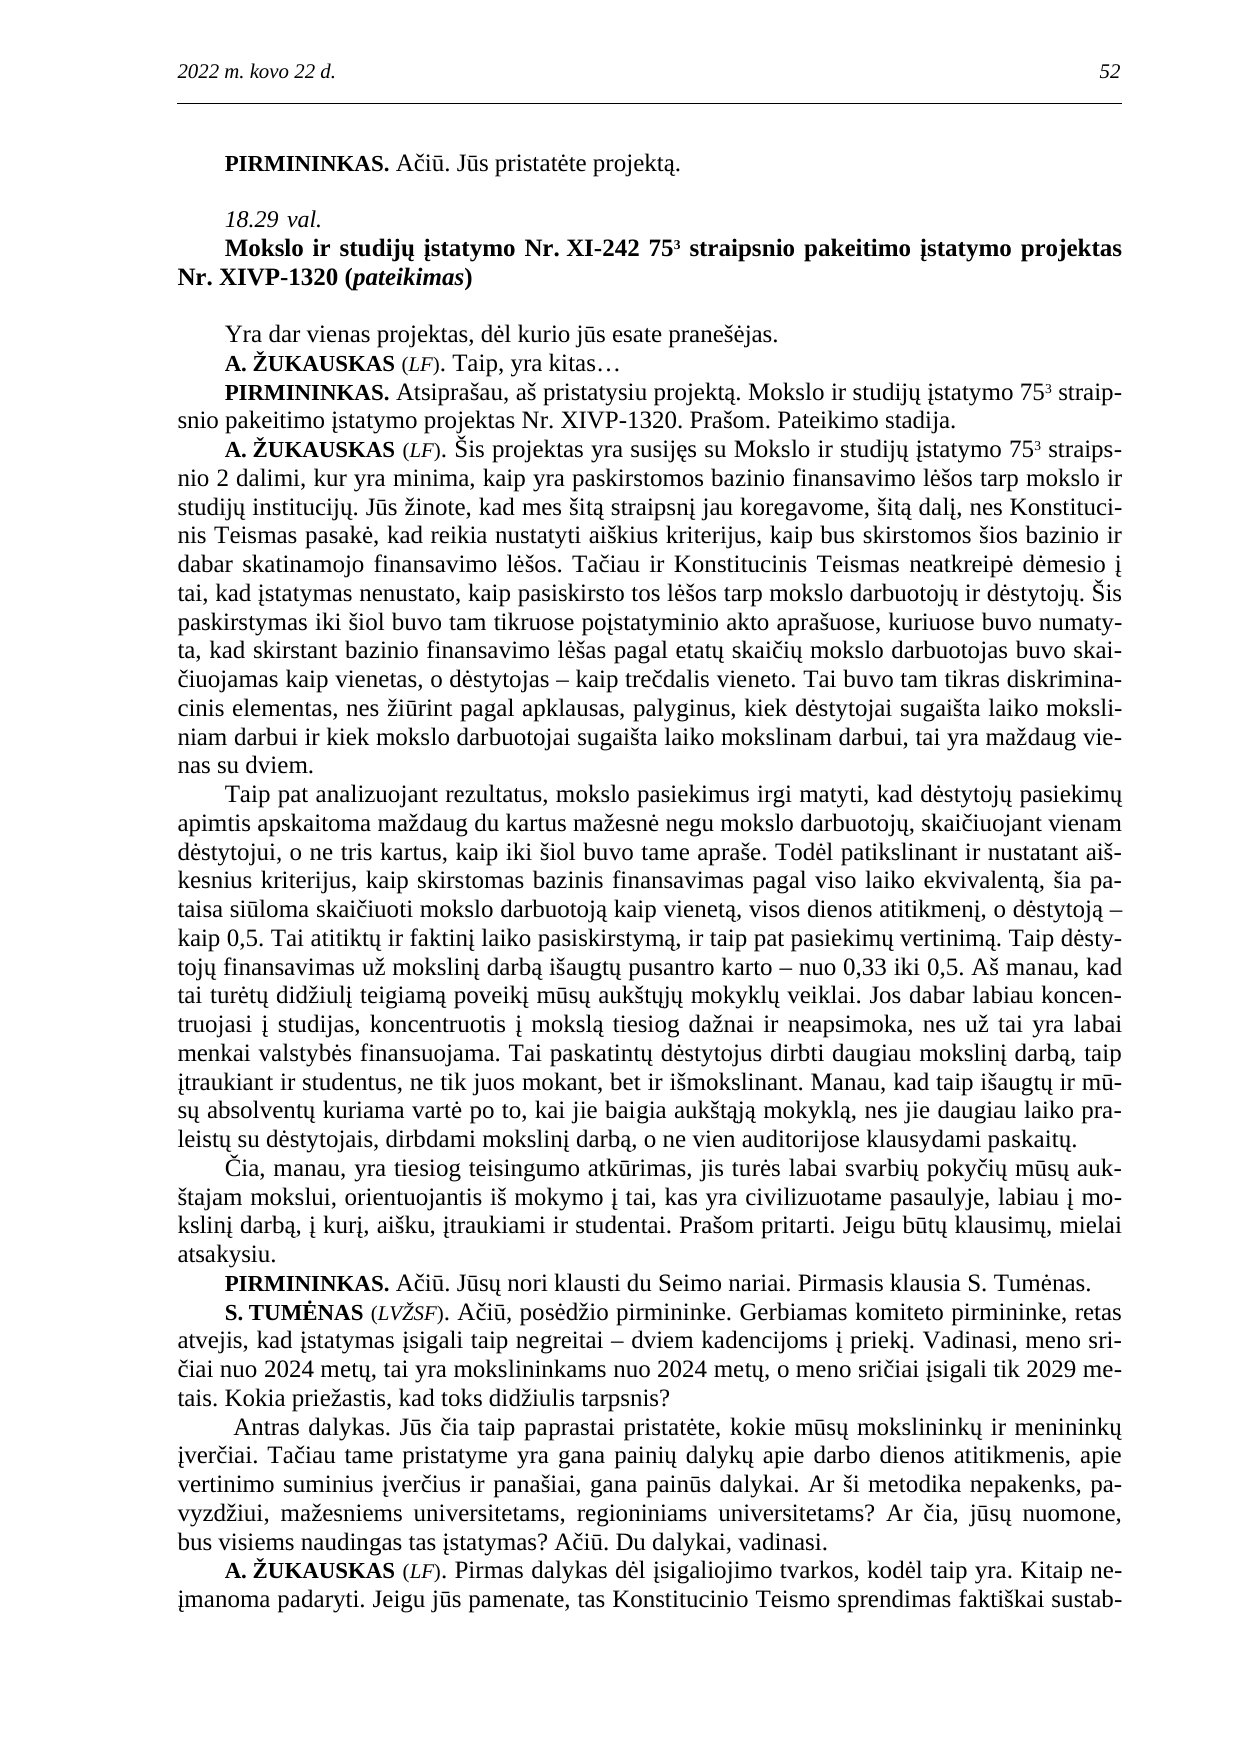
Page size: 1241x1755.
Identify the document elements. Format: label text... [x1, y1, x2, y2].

text PIRMININKAS. Ačiū. Jū­sų no­ri klaus­ti du Sei­mo na­riai. Pir­ma­sis klau­sia S. Tu­mė­nas. [177, 1268, 1122, 1297]
text A. ŽUKAUSKAS (LF). Pir­mas da­ly­kas dėl įsi­ga­lio­ji­mo tvar­kos, ko­dėl taip yra. Ki­taip ne­įma­no­ma pa­da­ry­ti. Jei­gu jūs pa­me­na­te, tas Kon­sti­tu­ci­nio Teis­mo spren­di­mas fak­tiš­kai su­stab­ [177, 1555, 1122, 1613]
text PIRMININKAS. Ačiū. Jūs pri­sta­tė­te pro­jek­tą. [177, 148, 1122, 176]
text Čia, ma­nau, yra tie­siog tei­sin­gu­mo at­kū­ri­mas, jis tu­rės la­bai svar­bių po­ky­čių mū­sų auk­šta­jam moks­lui, orien­tuo­jan­tis iš mo­ky­mo į tai, kas yra ci­vi­li­zuo­ta­me pa­sau­ly­je, la­biau į mo­ks­li­nį dar­bą, į ku­rį, aiš­ku, įtrau­kia­mi ir stu­den­tai. Pra­šom pri­tar­ti. Jei­gu bū­tų klau­si­mų, mie­lai at­sa­ky­siu. [177, 1153, 1122, 1268]
text Ant­ras da­ly­kas. Jūs čia taip pa­pras­tai pri­sta­tė­te, ko­kie mū­sų moks­li­nin­kų ir me­ni­nin­kų įver­čiai. Ta­čiau ta­me pri­sta­ty­me yra ga­na pai­nių da­ly­kų apie dar­bo die­nos ati­tik­me­nis, apie ver­ti­ni­mo su­mi­nius įver­čius ir pa­na­šiai, ga­na pai­nūs da­ly­kai. Ar ši me­to­di­ka ne­pa­kenks, pa­vyz­džiui, ma­žes­niems uni­ver­si­te­tams, re­gio­ni­niams uni­ver­si­te­tams? Ar čia, jū­sų nuo­mo­ne, bus vi­siems nau­din­gas tas įsta­ty­mas? Ačiū. Du da­ly­kai, va­di­na­si. [177, 1412, 1122, 1555]
text 18.29 val. [224, 205, 1122, 233]
text S. TUMĖNAS (LVŽSF). Ačiū, po­sė­džio pir­mi­nin­ke. Ger­bia­mas ko­mi­te­to pir­mi­nin­ke, re­tas at­ve­jis, kad įsta­ty­mas įsi­ga­li taip ne­grei­tai – dviem ka­den­ci­joms į prie­kį. Va­di­na­si, me­no sri­čiai nuo 2024 me­tų, tai yra moks­li­nin­kams nuo 2024 me­tų, o me­no sri­čiai įsi­ga­li tik 2029 me­tais. Ko­kia prie­žas­tis, kad toks di­džiu­lis tarps­nis? [177, 1297, 1122, 1412]
text Yra dar vie­nas pro­jek­tas, dėl ku­rio jūs esa­te pra­ne­šė­jas. [177, 319, 1122, 348]
text Moks­lo ir stu­di­jų įsta­ty­mo Nr. XI-242 753 straips­nio pa­kei­ti­mo įsta­ty­mo pro­jek­tas Nr. XIVP-1320 (pa­tei­ki­mas) [177, 233, 1122, 290]
text PIRMININKAS. At­si­pra­šau, aš pri­sta­ty­siu pro­jek­tą. Moks­lo ir stu­di­jų įsta­ty­mo 753 straip­s­nio pa­kei­ti­mo įsta­ty­mo pro­jek­tas Nr. XIVP-1320. Pra­šom. Pa­tei­ki­mo sta­di­ja. [177, 377, 1122, 434]
text Taip pat ana­li­zuo­jant re­zul­ta­tus, moks­lo pa­sie­ki­mus ir­gi ma­ty­ti, kad dės­ty­to­jų pa­sie­ki­mų ap­im­tis ap­skai­to­ma maž­daug du kar­tus ma­žes­nė ne­gu moks­lo dar­buo­to­jų, skai­čiuo­jant vie­nam dės­ty­to­jui, o ne tris kar­tus, kaip iki šiol bu­vo ta­me ap­ra­še. To­dėl pa­tiks­li­nant ir nu­sta­tant aiš­kes­nius kri­te­ri­jus, kaip skirs­to­mas ba­zi­nis fi­nan­sa­vi­mas pa­gal vi­so lai­ko ek­vi­va­len­tą, šia pa­tai­sa siū­lo­ma skai­čiuo­ti moks­lo dar­buo­to­ją kaip vie­ne­tą, vi­sos die­nos ati­tik­me­nį, o dės­ty­to­ją – kaip 0,5. Tai ati­tik­tų ir fak­ti­nį lai­ko pa­si­skirs­ty­mą, ir taip pat pa­sie­ki­mų ver­ti­ni­mą. Taip dės­ty­to­jų fi­nan­sa­vi­mas už moks­li­nį dar­bą iš­aug­tų pus­an­tro kar­to – nuo 0,33 iki 0,5. Aš ma­nau, kad tai tu­rė­tų di­džiu­lį tei­gia­mą po­vei­kį mū­sų aukš­tų­jų mo­kyk­lų veik­lai. Jos da­bar la­biau kon­cen­truo­ja­si į stu­di­jas, kon­cen­truo­tis į moks­lą tie­siog daž­nai ir ne­ap­si­mo­ka, nes už tai yra la­bai men­kai vals­ty­bės fi­nan­suo­ja­ma. Tai pa­ska­tin­tų dės­ty­to­jus dirb­ti dau­giau moks­li­nį dar­bą, taip įtrau­kiant ir stu­den­tus, ne tik juos mo­kant, bet ir iš­moks­li­nant. Ma­nau, kad taip iš­aug­tų ir mū­sų ab­sol­ven­tų ku­ria­ma var­tė po to, kai jie bai­gia aukš­tą­ją mo­kyk­lą, nes jie dau­giau lai­ko pra­leis­tų su dės­ty­to­jais, dirb­da­mi moks­li­nį dar­bą, o ne vien au­di­to­ri­jo­se klau­sy­da­mi pa­skai­tų. [177, 779, 1122, 1153]
text A. ŽUKAUSKAS (LF). Taip, yra ki­tas… [177, 348, 1122, 377]
text A. ŽUKAUSKAS (LF). Šis pro­jek­tas yra su­si­jęs su Moks­lo ir stu­di­jų įsta­ty­mo 753 straips­nio 2 da­li­mi, kur yra mi­ni­ma, kaip yra pa­skirs­to­mos ba­zi­nio fi­nan­sa­vi­mo lė­šos tarp moks­lo ir stu­di­jų ins­ti­tu­ci­jų. Jūs ži­no­te, kad mes ši­tą straips­nį jau ko­re­ga­vo­me, ši­tą da­lį, nes Kon­sti­tu­ci­nis Teis­mas pa­sa­kė, kad rei­kia nu­sta­ty­ti aiš­kius kri­te­ri­jus, kaip bus skirs­to­mos šios ba­zi­nio ir da­bar ska­ti­na­mo­jo fi­nan­sa­vi­mo lė­šos. Ta­čiau ir Kon­sti­tu­ci­nis Teis­mas ne­at­krei­pė dė­me­sio į tai, kad įsta­ty­mas ne­nu­sta­to, kaip pa­si­skirs­to tos lė­šos tarp moks­lo dar­buo­to­jų ir dės­ty­to­jų. Šis pa­skirs­ty­mas iki šiol bu­vo tam tik­ruo­se po­įsta­ty­mi­nio ak­to ap­ra­šuo­se, ku­riuo­se bu­vo nu­ma­ty­ta, kad skirs­tant ba­zi­nio fi­nan­sa­vi­mo lė­šas pa­gal eta­tų skai­čių moks­lo dar­buo­to­jas bu­vo skai­čiuo­ja­mas kaip vie­ne­tas, o dės­ty­to­jas – kaip treč­da­lis vie­ne­to. Tai bu­vo tam tik­ras dis­kri­mi­na­ci­nis ele­men­tas, nes žiū­rint pa­gal ap­klau­sas, pa­ly­gi­nus, kiek dės­ty­to­jai su­gaiš­ta lai­ko moks­li­niam dar­bui ir kiek moks­lo dar­buo­to­jai su­gaiš­ta lai­ko moks­li­nam dar­bui, tai yra maž­daug vie­nas su dviem. [177, 434, 1122, 779]
